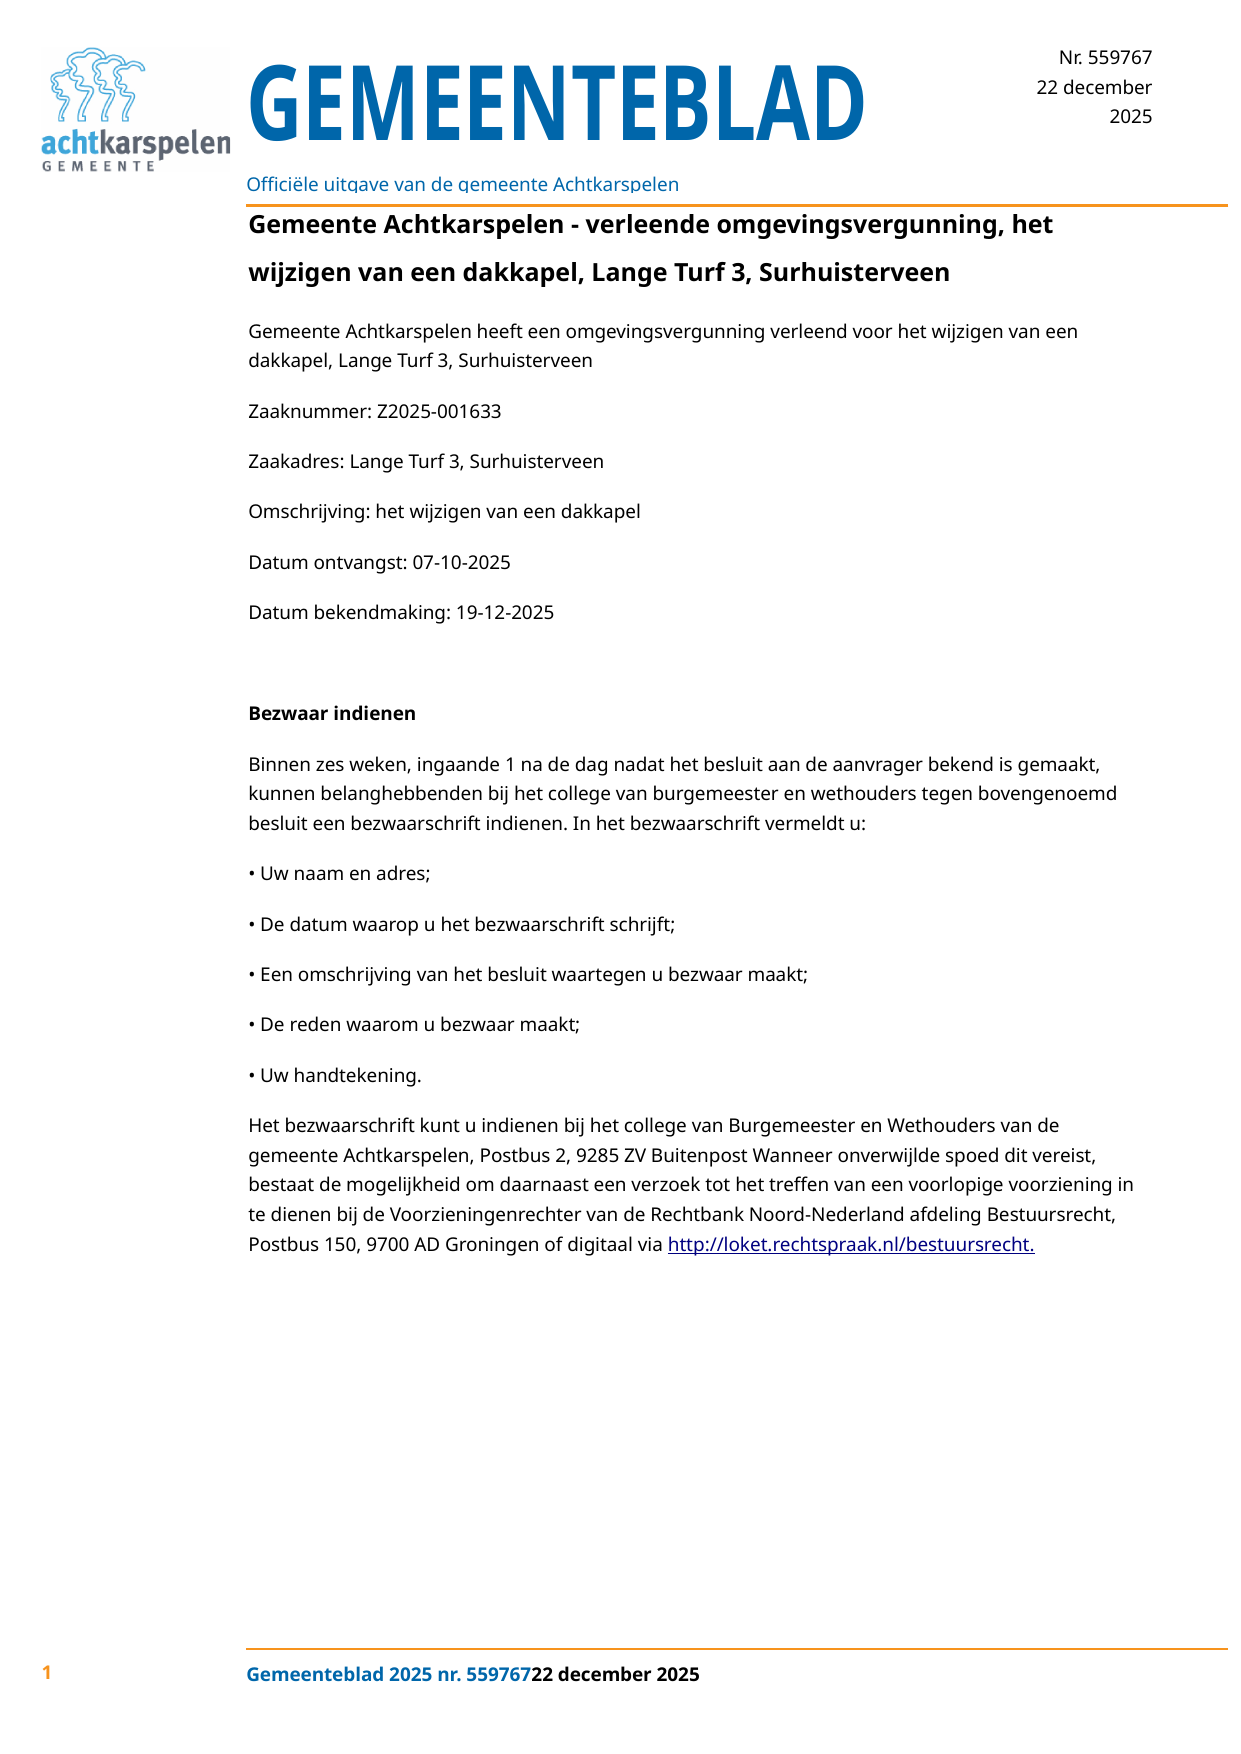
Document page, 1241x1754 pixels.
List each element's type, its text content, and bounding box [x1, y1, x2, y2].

text Datum ontvangst: 07-10-2025 [248, 549, 1152, 575]
text • De datum waarop u het bezwaarschrift schrijft; [248, 911, 1152, 937]
text • Uw handtekening. [248, 1062, 1152, 1088]
text Binnen zes weken, ingaande 1 na de dag nadat het besluit aan de aanvrager bekend is gemaakt, kunnen belanghebbenden bij het college van burgemeester en wethouders tegen bovengenoemd besluit een bezwaarschrift indienen. In het bezwaarschrift vermeldt u: [248, 751, 1152, 836]
text Het bezwaarschrift kunt u indienen bij het college van Burgemeester en Wethouders van de gemeente Achtkarspelen, Postbus 2, 9285 ZV Buitenpost Wanneer onverwijlde spoed dit vereist, bestaat de mogelijkheid om daarnaast een verzoek tot het treffen van een voorlopige voorziening in te dienen bij de Voorzieningenrechter van de Rechtbank Noord-Nederland afdeling Bestuursrecht, Postbus 150, 9700 AD Groningen of digitaal via http://loket.rechtspraak.nl/bestuursrecht. [248, 1112, 1152, 1257]
text Omschrijving: het wijzigen van een dakkapel [248, 499, 1152, 524]
text Bezwaar indienen [248, 700, 1152, 726]
text Gemeente Achtkarspelen - verleende omgevingsvergunning, het wijzigen van een dakkapel, Lange Turf 3, Surhuisterveen [248, 207, 1152, 288]
text Zaaknummer: Z2025-001633 [248, 398, 1152, 424]
text • De reden waarom u bezwaar maakt; [248, 1012, 1152, 1037]
text Datum bekendmaking: 19-12-2025 [248, 599, 1152, 625]
text Gemeente Achtkarspelen heeft een omgevingsvergunning verleend voor het wijzigen van een dakkapel, Lange Turf 3, Surhuisterveen [248, 318, 1152, 373]
text • Een omschrijving van het besluit waartegen u bezwaar maakt; [248, 961, 1152, 987]
text Zaakadres: Lange Turf 3, Surhuisterveen [248, 448, 1152, 474]
text • Uw naam en adres; [248, 860, 1152, 886]
picture [41, 47, 231, 172]
